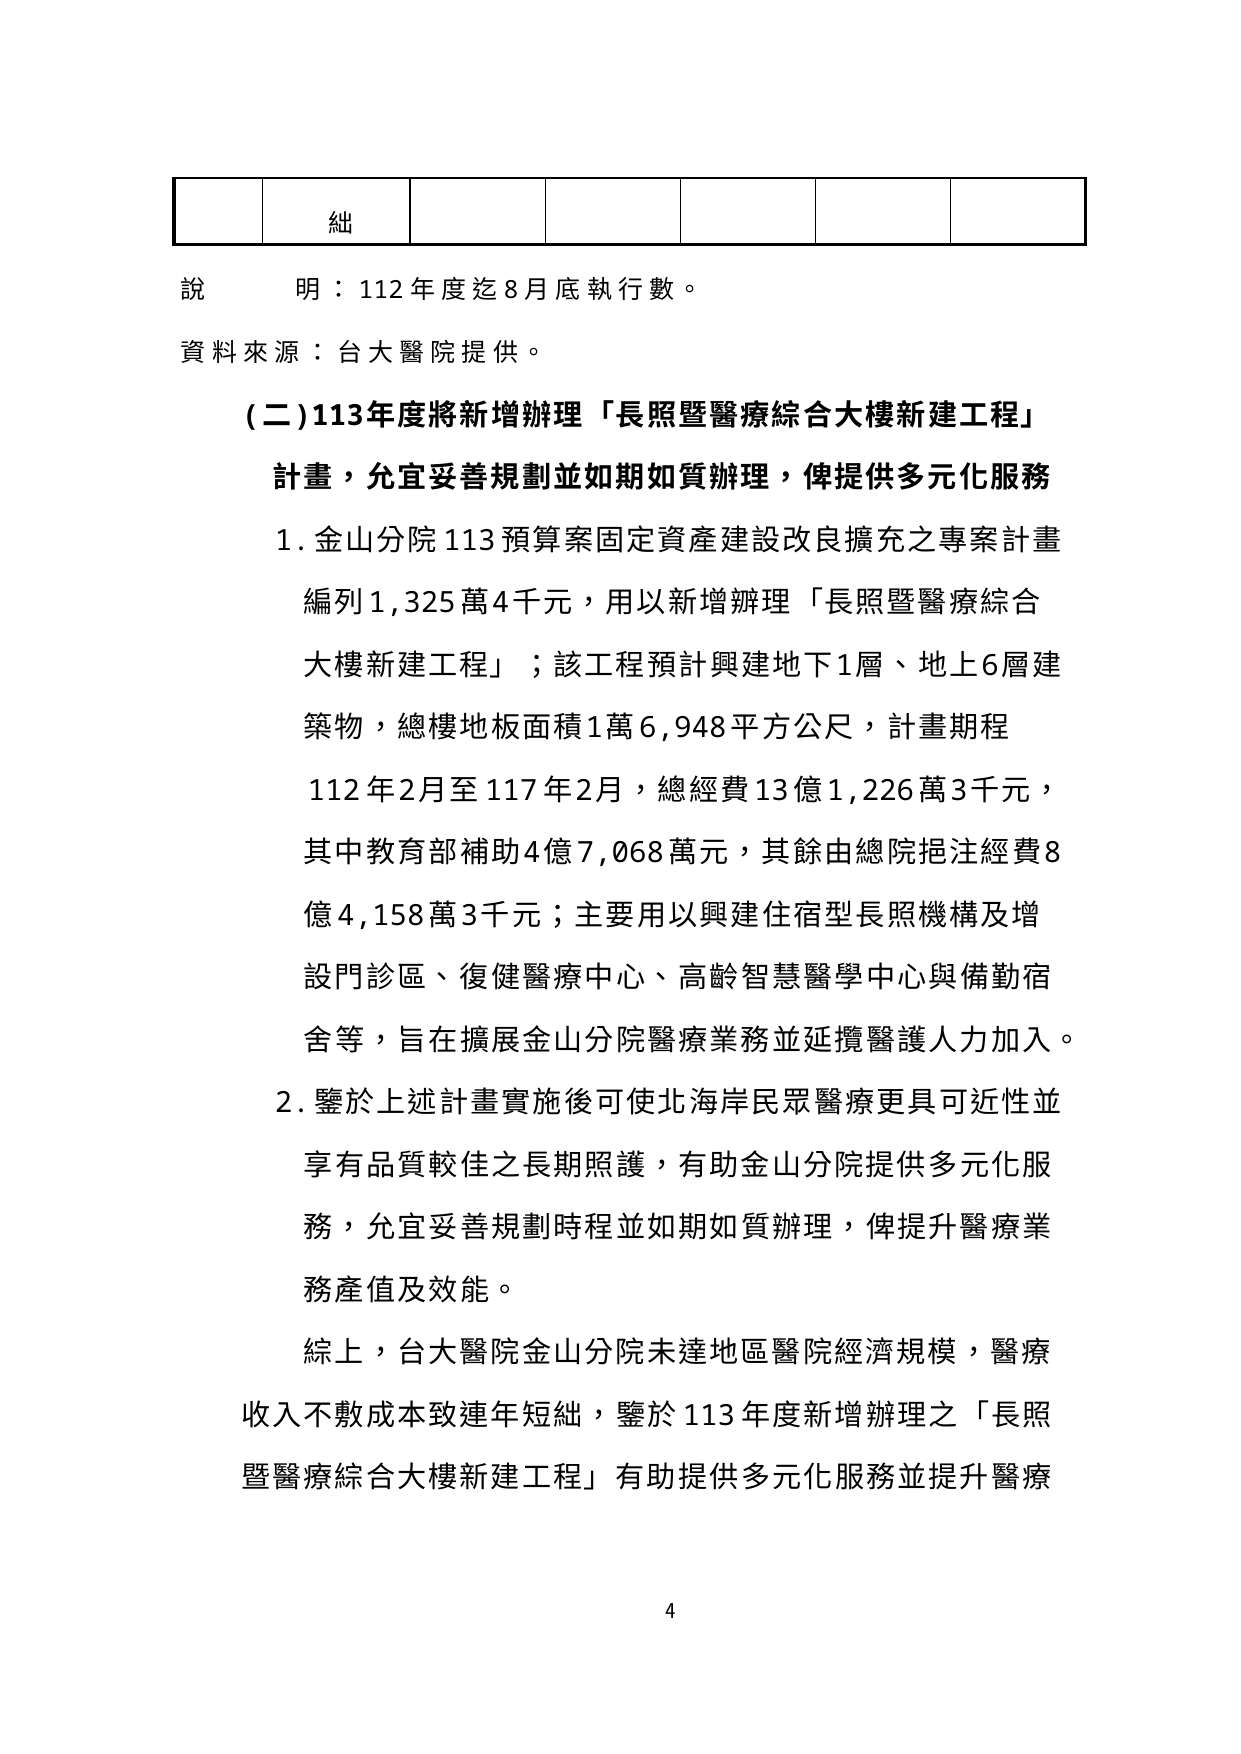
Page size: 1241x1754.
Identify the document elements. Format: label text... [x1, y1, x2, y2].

table_cell [681, 179, 815, 243]
text (二)113年度將新增辦理「長照暨醫療綜合大樓新建工程」計畫，允宜妥善規劃並如期如質辦理，俾提供多元化服務 [236, 371, 1063, 496]
table_cell [176, 179, 262, 243]
table_cell 絀 [263, 179, 409, 243]
text 資料來源：台大醫院提供。 [177, 308, 1122, 371]
text 說 明：112年度迄8月底執行數。 [177, 246, 1122, 308]
table_cell [951, 179, 1084, 243]
table_cell [816, 179, 950, 243]
text 綜上，台大醫院金山分院未達地區醫院經濟規模，醫療收入不敷成本致連年短絀，鑒於113年度新增辦理之「長照暨醫療綜合大樓新建工程」有助提供多元化服務並提升醫療 [236, 1308, 1063, 1496]
text 2.鑒於上述計畫實施後可使北海岸民眾醫療更具可近性並享有品質較佳之長期照護，有助金山分院提供多元化服務，允宜妥善規劃時程並如期如質辦理，俾提升醫療業務產值及效能。 [266, 1058, 1063, 1308]
table_cell [546, 179, 680, 243]
text 1.金山分院113預算案固定資產建設改良擴充之專案計畫編列1,325萬4千元，用以新增辧理「長照暨醫療綜合大樓新建工程」；該工程預計興建地下1層、地上6層建築物，總樓地板面積1萬6,948平方公尺，計畫期程112年2月至117年2月，總經費13億1,226萬3千元，其中教育部補助4億7,068萬元，其餘由總院挹注經費8億4,158萬3千元；主要用以興建住宿型長照機構及增設門診區、復健醫療中心、高齡智慧醫學中心與備勤宿舍等，旨在擴展金山分院醫療業務並延攬醫護人力加入。 [266, 496, 1063, 1058]
table_cell [411, 179, 545, 243]
